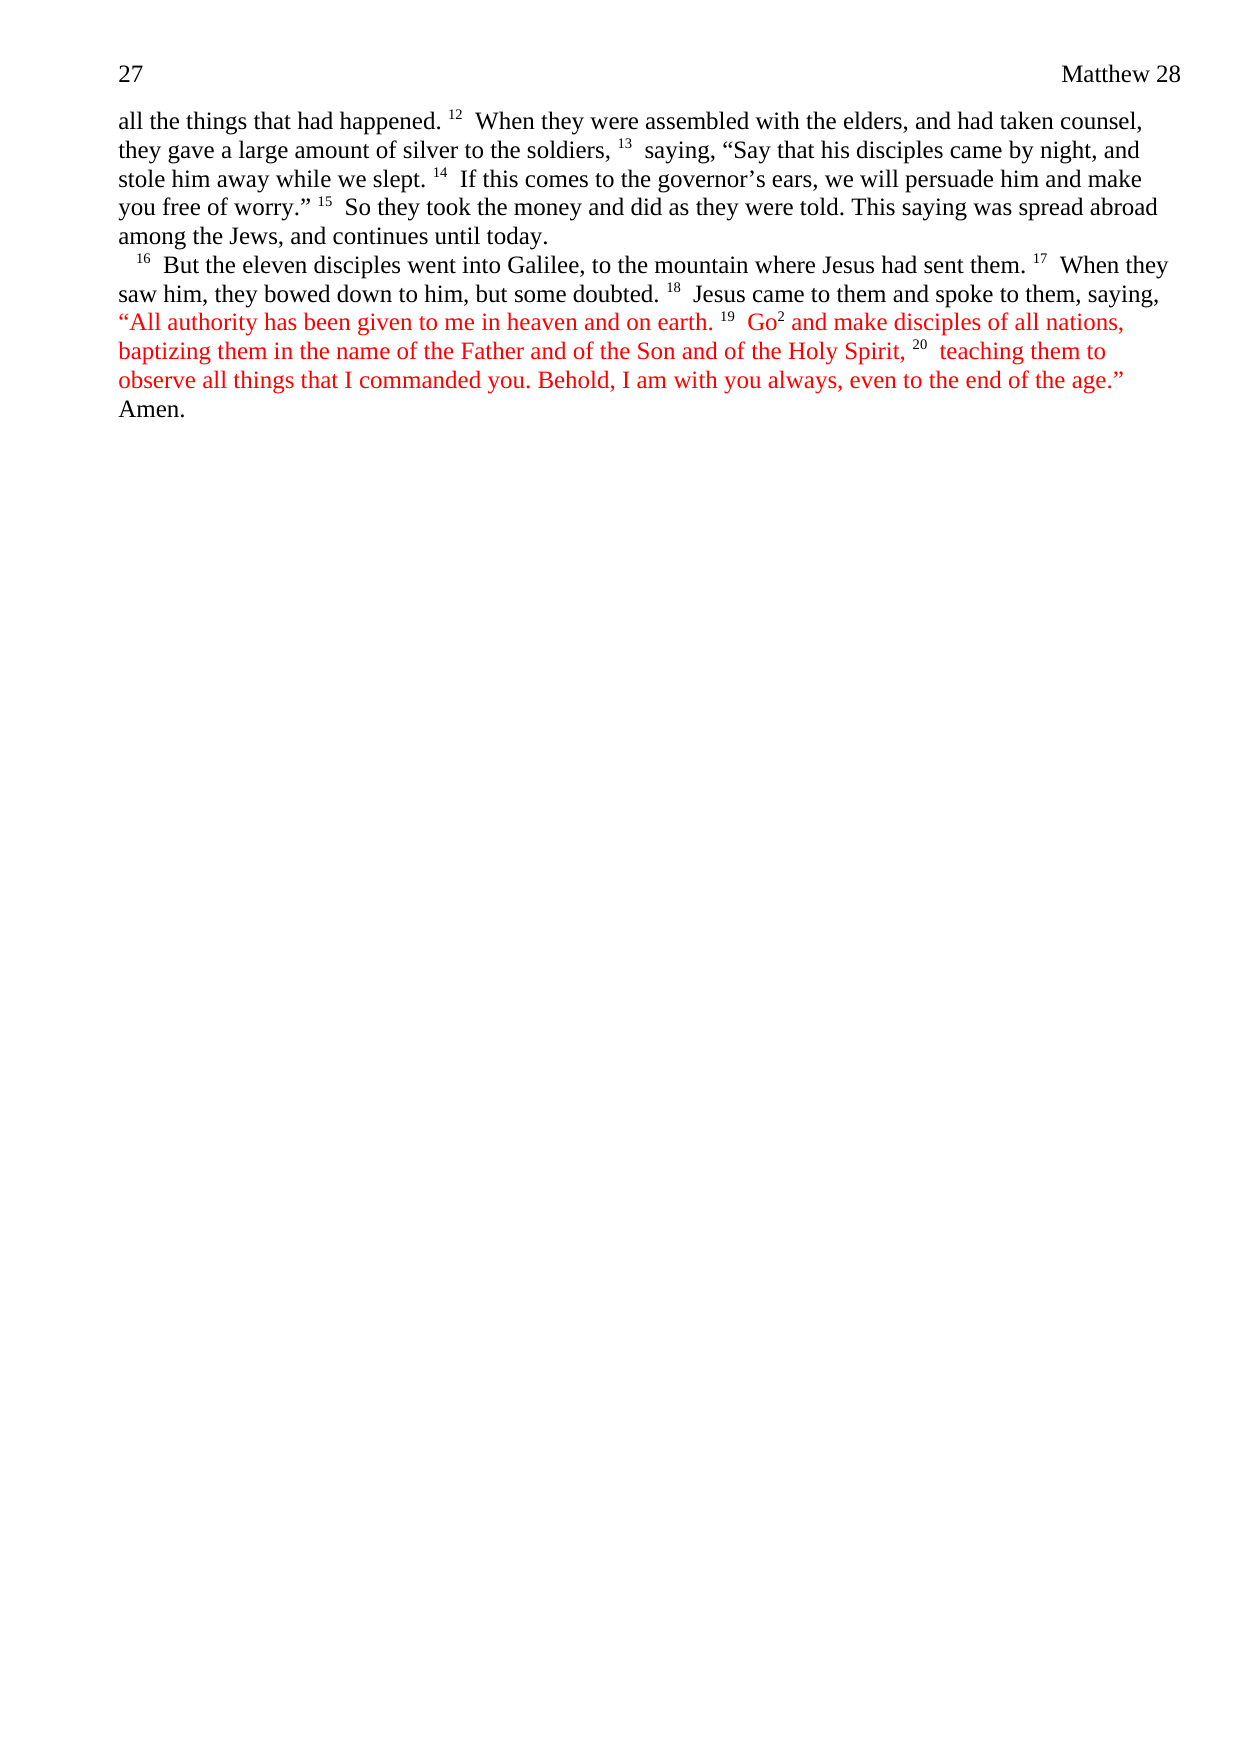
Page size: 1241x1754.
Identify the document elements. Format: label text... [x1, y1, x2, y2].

text 16 But the eleven disciples went into Galilee, to the mountain where Jesus had sent them. 17 When they saw him, they bowed down to him, but some doubted. 18 Jesus came to them and spoke to them, saying, “All authority has been given to me in heaven and on earth. 19 Go2 and make disciples of all nations, baptizing them in the name of the Father and of the Son and of the Holy Spirit, 20 teaching them to observe all things that I commanded you. Behold, I am with you always, even to the end of the age.” Amen. [118, 250, 1181, 422]
text all the things that had happened. 12 When they were assembled with the elders, and had taken counsel, they gave a large amount of silver to the soldiers, 13 saying, “Say that his disciples came by night, and stole him away while we slept. 14 If this comes to the governor’s ears, we will persuade him and make you free of worry.” 15 So they took the money and did as they were told. This saying was spread abroad among the Jews, and continues until today. [118, 106, 1181, 250]
